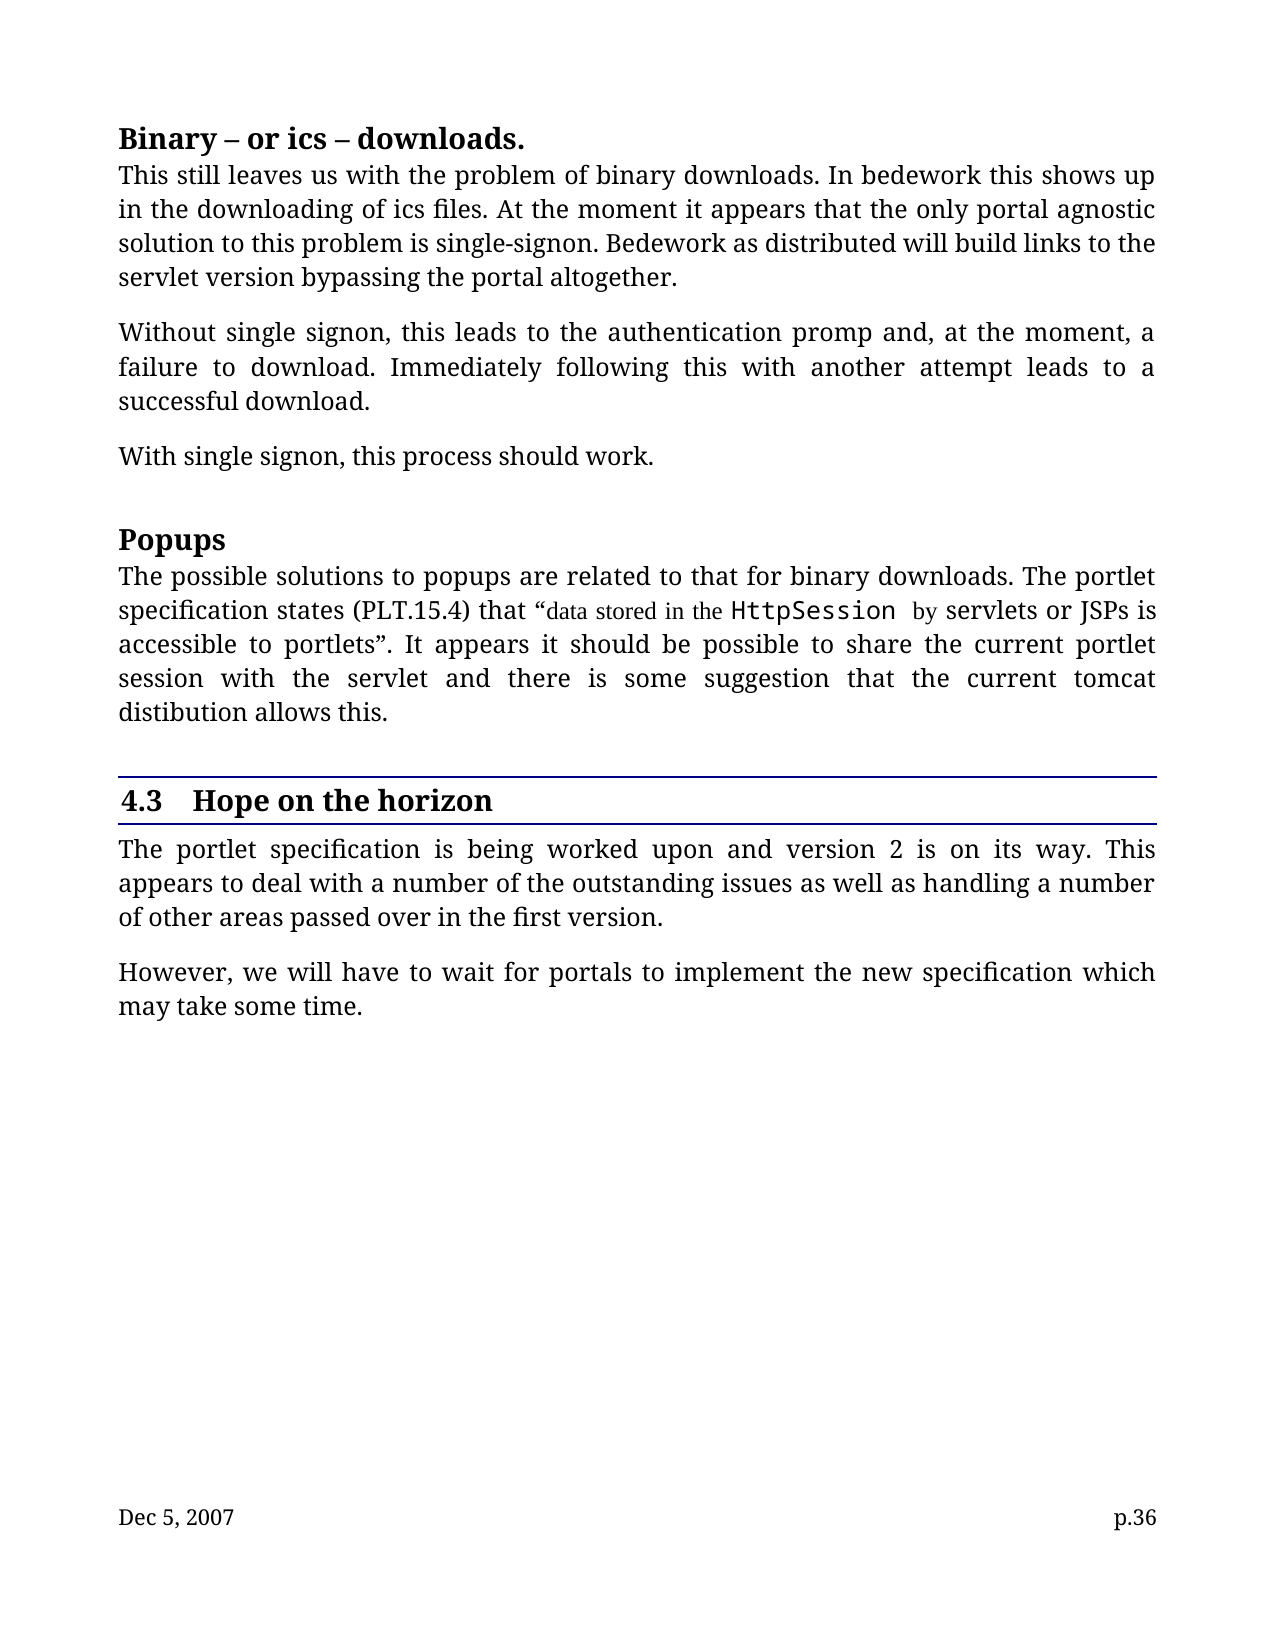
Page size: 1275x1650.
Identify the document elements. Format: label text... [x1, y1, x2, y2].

subtitle Hope on the horizon [118, 778, 1157, 823]
text Without single signon, this leads to the authentication promp and, at the moment, a failure to download. Immediately following this with another attempt leads to a successful download. [118, 315, 1157, 417]
subtitle Popups [118, 519, 1157, 559]
text This still leaves us with the problem of binary downloads. In bedework this shows up in the downloading of ics files. At the moment it appears that the only portal agnostic solution to this problem is single-signon. Bedework as distributed will build links to the servlet version bypassing the portal altogether. [118, 158, 1157, 294]
text However, we will have to wait for portals to implement the new specification which may take some time. [118, 955, 1157, 1023]
text The portlet specification is being worked upon and version 2 is on its way. This appears to deal with a number of the outstanding issues as well as handling a number of other areas passed over in the first version. [118, 831, 1157, 934]
subtitle Binary – or ics – downloads. [118, 118, 1157, 158]
text The possible solutions to popups are related to that for binary downloads. The portlet specification states (PLT.15.4) that “data stored in the HttpSession by servlets or JSPs is accessible to portlets”. It appears it should be possible to share the current portlet session with the servlet and there is some suggestion that the current tomcat distibution allows this. [118, 559, 1157, 729]
text With single signon, this process should work. [118, 438, 1157, 472]
